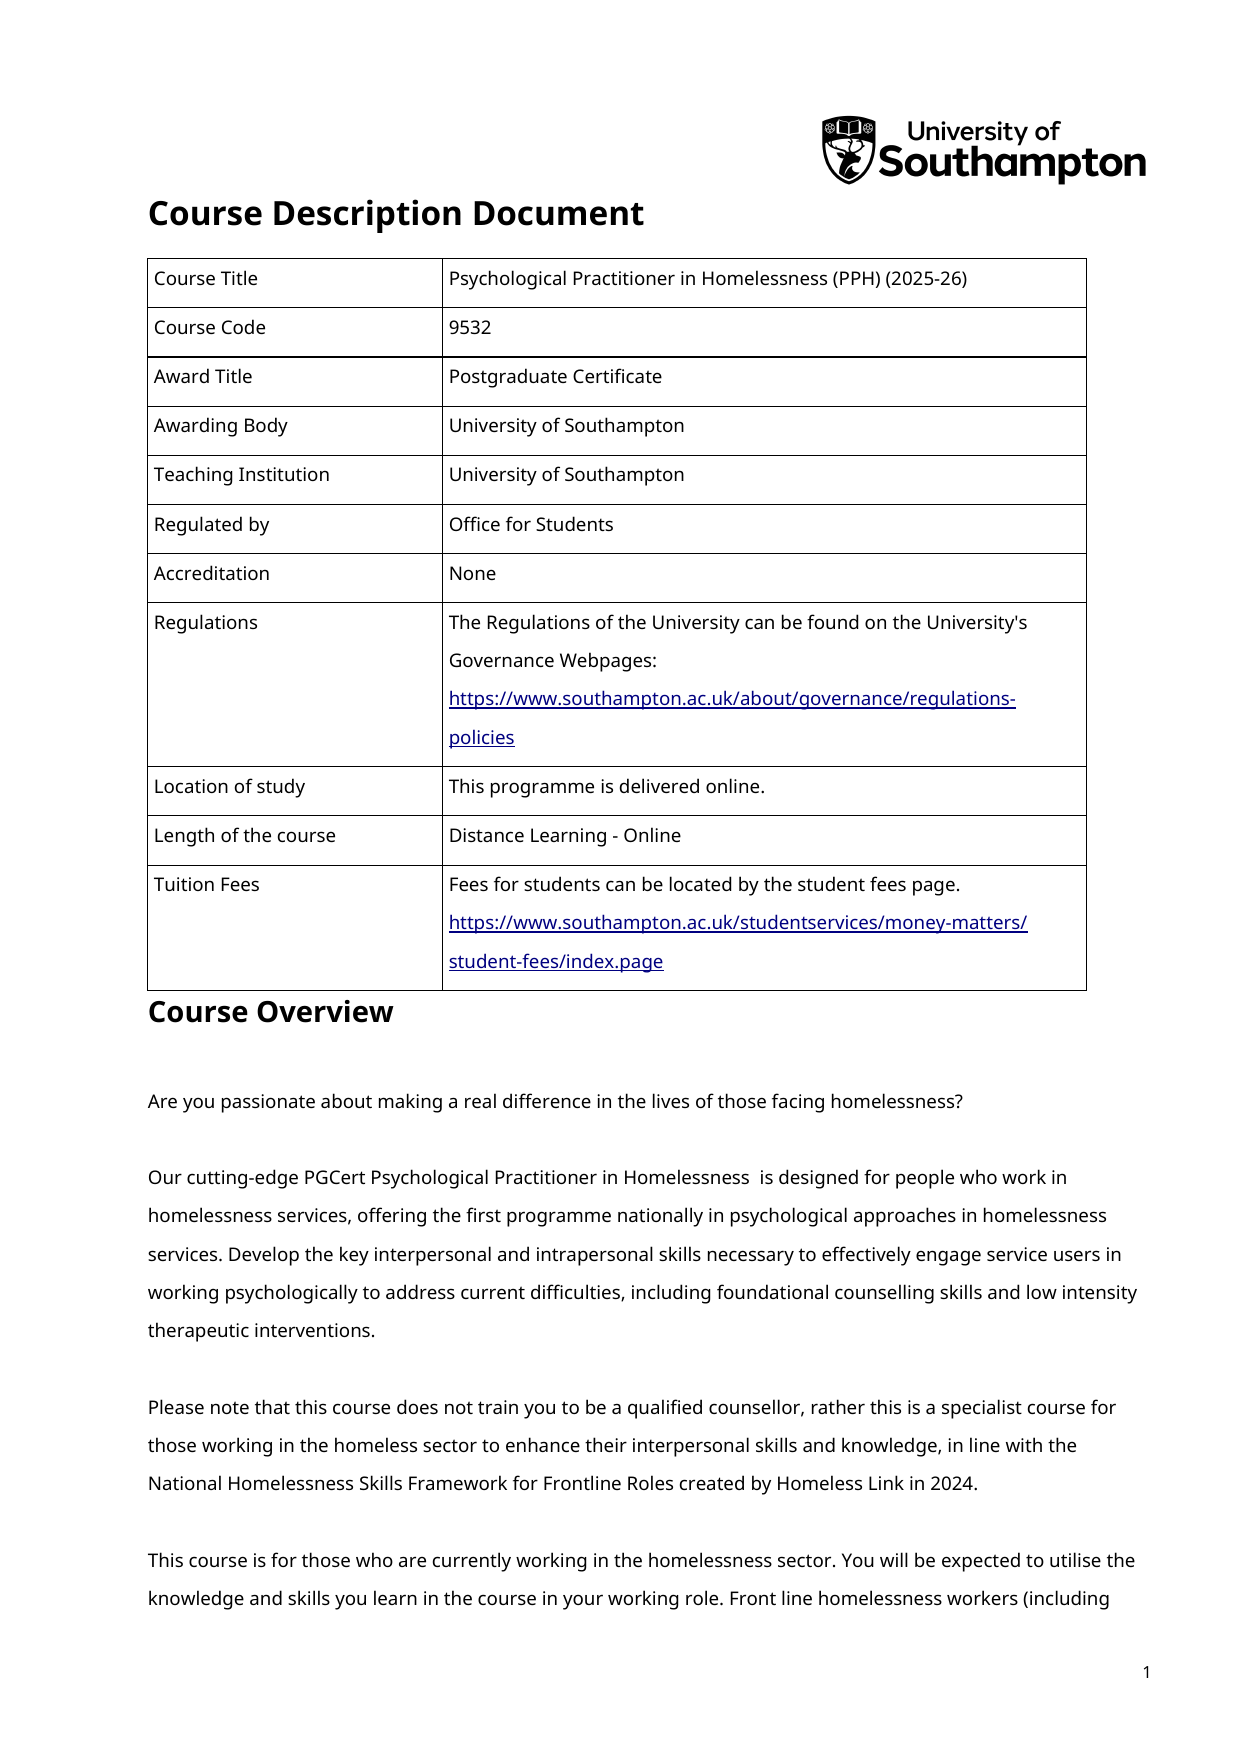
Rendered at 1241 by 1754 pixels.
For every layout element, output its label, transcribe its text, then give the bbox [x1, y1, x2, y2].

table_cell None [443, 554, 1086, 602]
table_cell Location of study [148, 767, 442, 815]
table_cell Course Code [148, 308, 442, 356]
table_cell University of Southampton [443, 407, 1086, 455]
subtitle Course Overview [148, 991, 1152, 1031]
table_cell Teaching Institution [148, 456, 442, 504]
table_cell Awarding Body [148, 407, 442, 455]
table_header Course Title [148, 259, 442, 307]
table_cell Distance Learning - Online [443, 816, 1086, 864]
table_cell The Regulations of the University can be found on the University's Governance Webpages: https://www.southampton.ac.uk/about/governance/regulations-policies [443, 603, 1086, 766]
table_cell This programme is delivered online. [443, 767, 1086, 815]
table_cell Regulated by [148, 505, 442, 553]
table_cell Award Title [148, 358, 442, 406]
table_cell University of Southampton [443, 456, 1086, 504]
table_cell Accreditation [148, 554, 442, 602]
table_cell Length of the course [148, 816, 442, 864]
table_cell Postgraduate Certificate [443, 358, 1086, 406]
table_cell Regulations [148, 603, 442, 766]
table_cell 9532 [443, 308, 1086, 356]
text Are you passionate about making a real difference in the lives of those facing homelessness? Our cutting-edge PGCert Psychological Practitioner in Homelessness is designed for people who work in homelessness services, offering the first programme nationally in psychological approaches in homelessness services. Develop the key interpersonal and intrapersonal skills necessary to effectively engage service users in working psychologically to address current difficulties, including foundational counselling skills and low intensity therapeutic interventions. Please note that this course does not train you to be a qualified counsellor, rather this is a specialist course for those working in the homeless sector to enhance their interpersonal skills and knowledge, in line with the National Homelessness Skills Framework for Frontline Roles created by Homeless Link in 2024. This course is for those who are currently working in the homelessness sector. You will be expected to utilise the knowledge and skills you learn in the course in your working role. Front line homelessness workers (including [148, 1088, 1152, 1611]
table_header Psychological Practitioner in Homelessness (PPH) (2025-26) [443, 259, 1086, 307]
subtitle Course Description Document [148, 190, 1152, 235]
table_cell Tuition Fees [148, 866, 442, 990]
table_cell Fees for students can be located by the student fees page. https://www.southampton.ac.uk/studentservices/money-matters/student-fees/index.page [443, 866, 1086, 990]
table_cell Office for Students [443, 505, 1086, 553]
